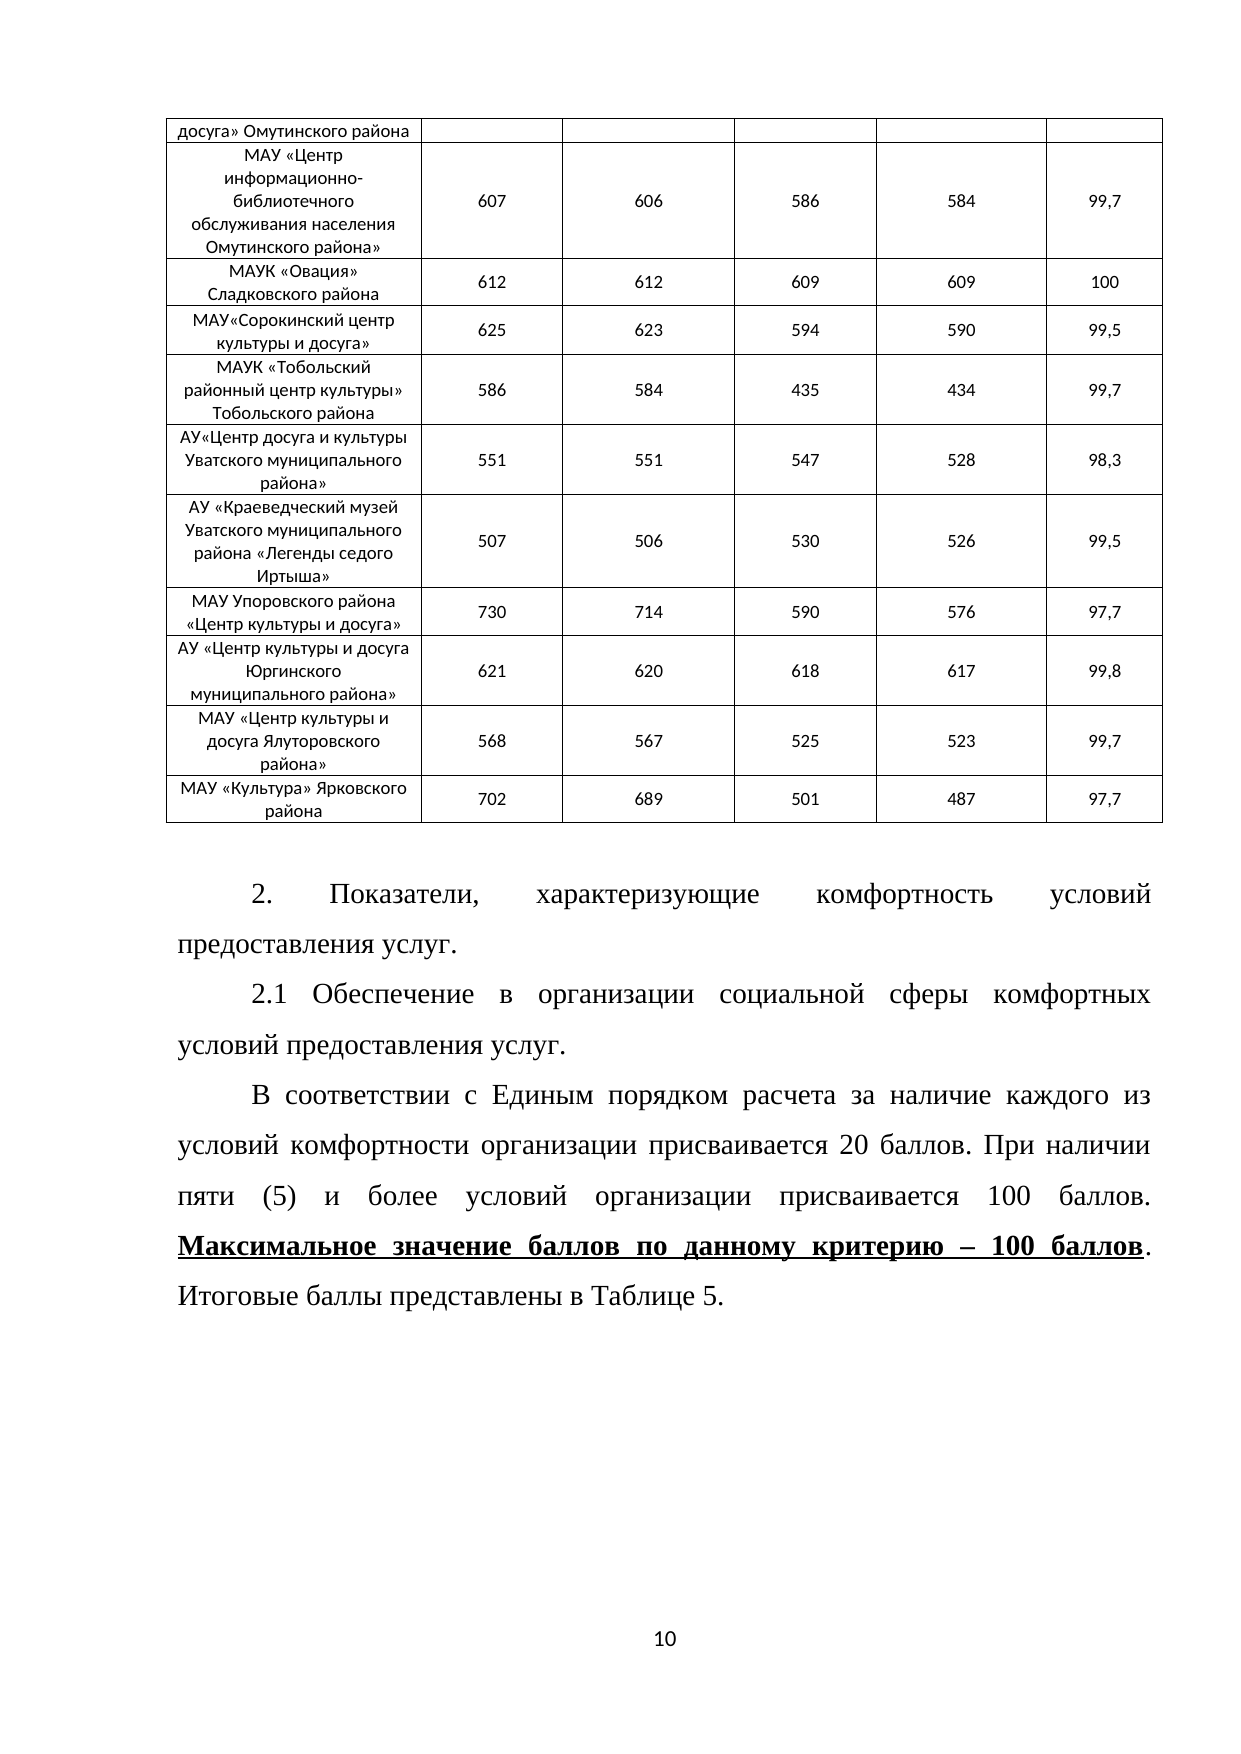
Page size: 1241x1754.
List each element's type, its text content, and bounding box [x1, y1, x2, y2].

table_cell 567 [563, 706, 734, 775]
table_cell 586 [735, 143, 876, 258]
text 2.1 Обеспечение в организации социальной сферы комфортных условий предоставления услуг. [177, 976, 1152, 1060]
table_cell 501 [735, 776, 876, 822]
table_cell 434 [877, 355, 1046, 424]
table_cell [1047, 119, 1162, 142]
table_cell 612 [563, 259, 734, 304]
table_cell 551 [422, 425, 562, 494]
table_cell 506 [563, 495, 734, 587]
table_cell АУ «Центр культуры и досуга Юргинского муниципального района» [167, 636, 421, 705]
table_cell 590 [735, 588, 876, 635]
table_cell 689 [563, 776, 734, 822]
table_cell 528 [877, 425, 1046, 494]
table_cell МАУ«Сорокинский центр культуры и досуга» [167, 306, 421, 354]
table_cell 99,7 [1047, 143, 1162, 258]
table_cell [563, 119, 734, 142]
table_cell [735, 119, 876, 142]
table_cell 99,7 [1047, 706, 1162, 775]
table_cell 618 [735, 636, 876, 705]
table_cell АУ«Центр досуга и культуры Уватского муниципального района» [167, 425, 421, 494]
table_cell 623 [563, 306, 734, 354]
table_cell МАУК «Тобольский районный центр культуры» Тобольского района [167, 355, 421, 424]
table_cell 617 [877, 636, 1046, 705]
table_cell 621 [422, 636, 562, 705]
table_cell 99,8 [1047, 636, 1162, 705]
table_cell АУ «Краеведческий музей Уватского муниципального района «Легенды седого Иртыша» [167, 495, 421, 587]
table_cell 730 [422, 588, 562, 635]
table_cell 487 [877, 776, 1046, 822]
table_cell [422, 119, 562, 142]
table_cell 594 [735, 306, 876, 354]
table_cell 702 [422, 776, 562, 822]
table_cell МАУ «Культура» Ярковского района [167, 776, 421, 822]
table_cell 98,3 [1047, 425, 1162, 494]
table_cell МАУ Упоровского района «Центр культуры и досуга» [167, 588, 421, 635]
table_cell 568 [422, 706, 562, 775]
table_cell 584 [563, 355, 734, 424]
table_cell [877, 119, 1046, 142]
table_cell МАУ «Центр культуры и досуга Ялуторовского района» [167, 706, 421, 775]
table_cell 525 [735, 706, 876, 775]
text В соответствии с Единым порядком расчета за наличие каждого из условий комфортности организации присваивается 20 баллов. При наличии пяти (5) и более условий организации присваивается 100 баллов. Максимальное значение баллов по данному критерию – 100 баллов. Итоговые баллы представлены в Таблице 5. [177, 1077, 1152, 1312]
table_cell 607 [422, 143, 562, 258]
table_cell 576 [877, 588, 1046, 635]
table_cell 609 [877, 259, 1046, 304]
table_cell 99,7 [1047, 355, 1162, 424]
table_cell 606 [563, 143, 734, 258]
table_cell 586 [422, 355, 562, 424]
table_cell 584 [877, 143, 1046, 258]
table_cell 530 [735, 495, 876, 587]
table_cell 547 [735, 425, 876, 494]
table_cell досуга» Омутинского района [167, 119, 421, 142]
table_cell 590 [877, 306, 1046, 354]
table_cell 97,7 [1047, 588, 1162, 635]
table_cell 99,5 [1047, 495, 1162, 587]
table_cell 435 [735, 355, 876, 424]
table_cell 625 [422, 306, 562, 354]
table_cell 551 [563, 425, 734, 494]
table_cell 100 [1047, 259, 1162, 304]
table_cell 99,5 [1047, 306, 1162, 354]
table_cell МАУ «Центр информационно-библиотечного обслуживания населения Омутинского района» [167, 143, 421, 258]
table_cell 609 [735, 259, 876, 304]
table_cell МАУК «Овация» Сладковского района [167, 259, 421, 304]
table_cell 620 [563, 636, 734, 705]
text 2. Показатели, характеризующие комфортность условий предоставления услуг. [177, 876, 1152, 960]
table_cell 97,7 [1047, 776, 1162, 822]
table_cell 526 [877, 495, 1046, 587]
table_cell 523 [877, 706, 1046, 775]
table_cell 714 [563, 588, 734, 635]
table_cell 612 [422, 259, 562, 304]
table_cell 507 [422, 495, 562, 587]
